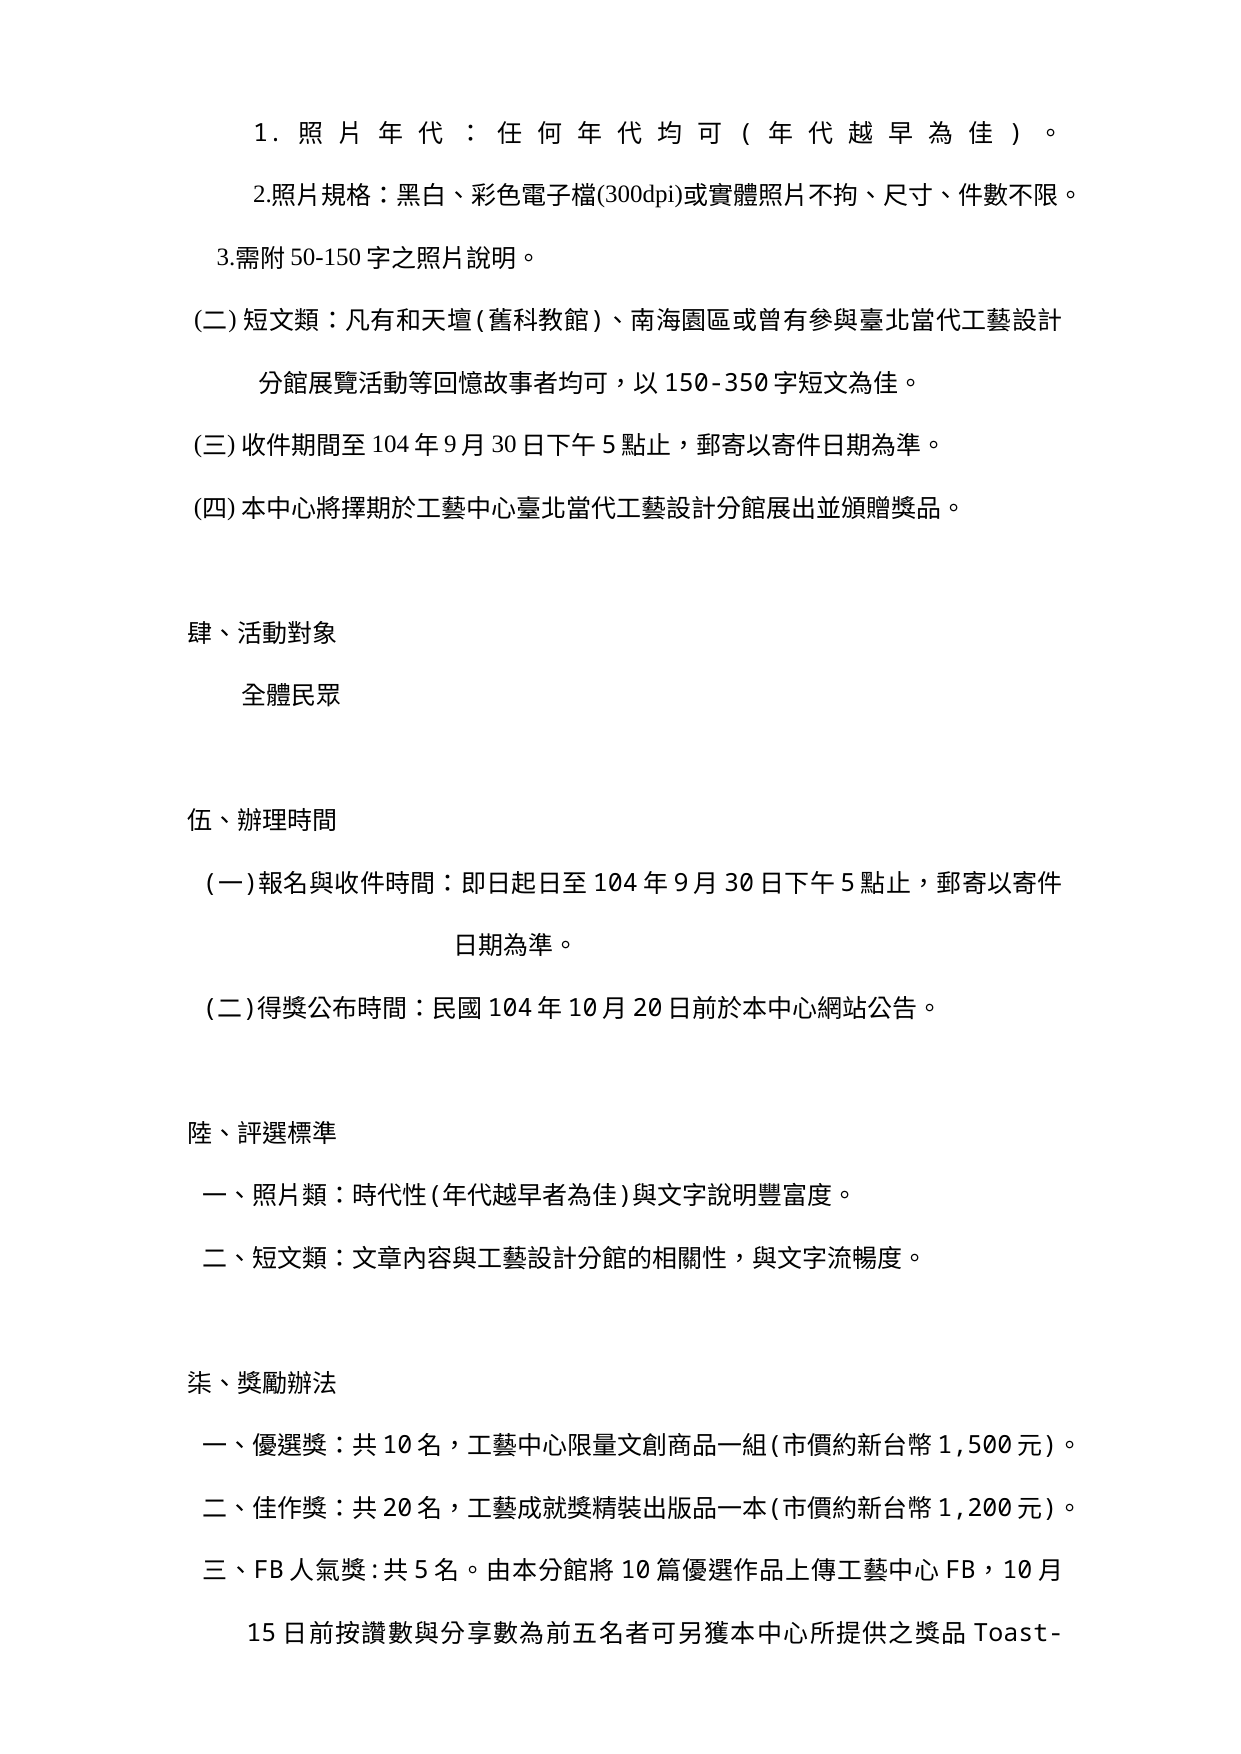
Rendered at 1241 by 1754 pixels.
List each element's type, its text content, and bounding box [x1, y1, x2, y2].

text (二) 短文類：凡有和天壇(舊科教館)、南海園區或曾有參與臺北當代工藝設計分館展覽活動等回憶故事者均可，以150-350字短文為佳。 [187, 277, 1063, 402]
text 一、照片類：時代性(年代越早者為佳)與文字說明豐富度。 [187, 1152, 1063, 1215]
text (三) 收件期間至104年9月30日下午5點止，郵寄以寄件日期為準。 [187, 402, 1063, 465]
text 肆、活動對象 [187, 590, 1063, 652]
text 二、佳作獎：共20名，工藝成就獎精裝出版品一本(市價約新台幣1,200元)。 [202, 1465, 1063, 1527]
text 全體民眾 [187, 652, 1063, 715]
text 一、優選獎：共10名，工藝中心限量文創商品一組(市價約新台幣1,500元)。 [202, 1402, 1063, 1465]
text 3.需附50-150字之照片說明。 [179, 215, 1063, 277]
text 陸、評選標準 [187, 1090, 1063, 1152]
text (一) 照片類：凡有天壇(舊科教建物外觀、內部或建物前廣場、地景、道路、樹木或戶外展區等內容之照片者均可。 1.照片年代：任何年代均可(年代越早為佳)。 2.照片規格：黑白、彩色電子檔(300dpi)或實體照片不拘、尺寸、件數不限。 [185, 90, 1063, 215]
text 柒、獎勵辦法 [187, 1340, 1063, 1402]
text 二、短文類：文章內容與工藝設計分館的相關性，與文字流暢度。 [187, 1215, 1063, 1277]
text (四) 本中心將擇期於工藝中心臺北當代工藝設計分館展出並頒贈獎品。 [187, 465, 1063, 527]
text (一)報名與收件時間：即日起日至104年9月30日下午5點止，郵寄以寄件日期為準。 [187, 840, 1063, 965]
text 伍、辦理時間 [187, 777, 1063, 840]
text (二)得獎公布時間：民國104年10月20日前於本中心網站公告。 [187, 965, 1063, 1027]
text 三、FB人氣獎:共5名。由本分館將10篇優選作品上傳工藝中心FB，10月15日前按讚數與分享數為前五名者可另獲本中心所提供之獎品Toast- [202, 1527, 1063, 1652]
